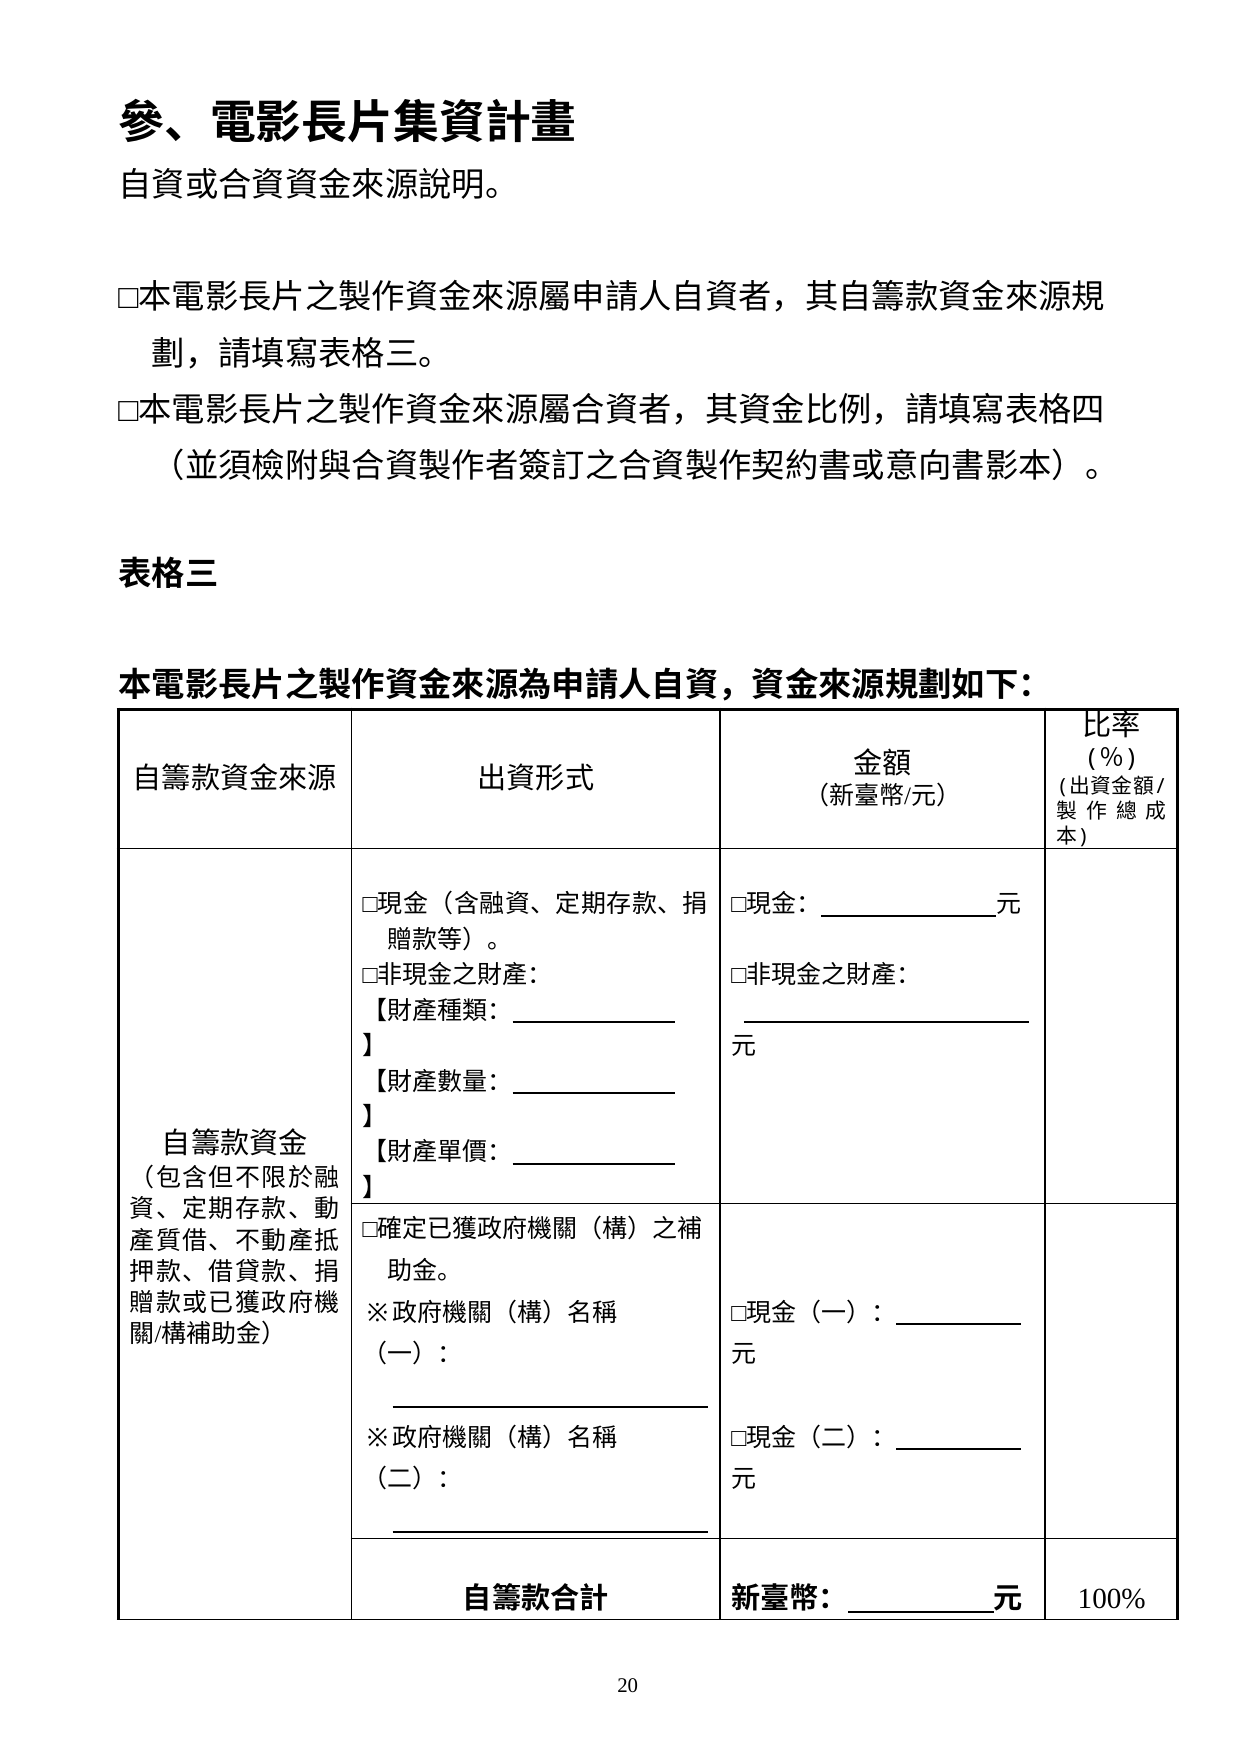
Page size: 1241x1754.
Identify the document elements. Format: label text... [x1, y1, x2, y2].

table_cell 自籌款資金 （包含但不限於融資、定期存款、動產質借、不動產抵押款、借貸款、捐贈款或已獲政府機關/構補助金） [120, 849, 351, 1619]
table_header 比率(％) (出資金額/製作總成本) [1046, 711, 1176, 848]
table_cell □現金（一）： 元 □現金（二）： 元 [721, 1204, 1044, 1538]
table_cell 自籌款合計 [352, 1539, 719, 1619]
table_cell □確定已獲政府機關（構）之補助金。 ※政府機關（構）名稱（一）： ※政府機關（構）名稱（二）： [352, 1204, 719, 1538]
table_header 金額 （新臺幣/元） [721, 711, 1044, 848]
text □本電影長片之製作資金來源屬申請人自資者，其自籌款資金來源規劃，請填寫表格三。 [118, 264, 1137, 376]
text 本電影長片之製作資金來源為申請人自資，資金來源規劃如下： [118, 651, 1137, 707]
text 自資或合資資金來源說明。 [118, 151, 1137, 207]
table_cell [1046, 849, 1176, 1203]
table_cell [1046, 1204, 1176, 1538]
table_header 自籌款資金來源 [120, 711, 351, 848]
table_header 出資形式 [352, 711, 719, 848]
table_cell □現金（含融資、定期存款、捐贈款等）。 □非現金之財產： 【財產種類： 】 【財產數量： 】 【財產單價： 】 [352, 849, 719, 1203]
table_cell 新臺幣： 元 [721, 1539, 1044, 1619]
table_cell 100% [1046, 1539, 1176, 1619]
text 參、電影長片集資計畫 [118, 89, 1137, 151]
text □本電影長片之製作資金來源屬合資者，其資金比例，請填寫表格四（並須檢附與合資製作者簽訂之合資製作契約書或意向書影本）。 [118, 376, 1137, 489]
text 表格三 [118, 545, 1137, 595]
table_cell □現金： 元 □非現金之財產： 元 [721, 849, 1044, 1203]
